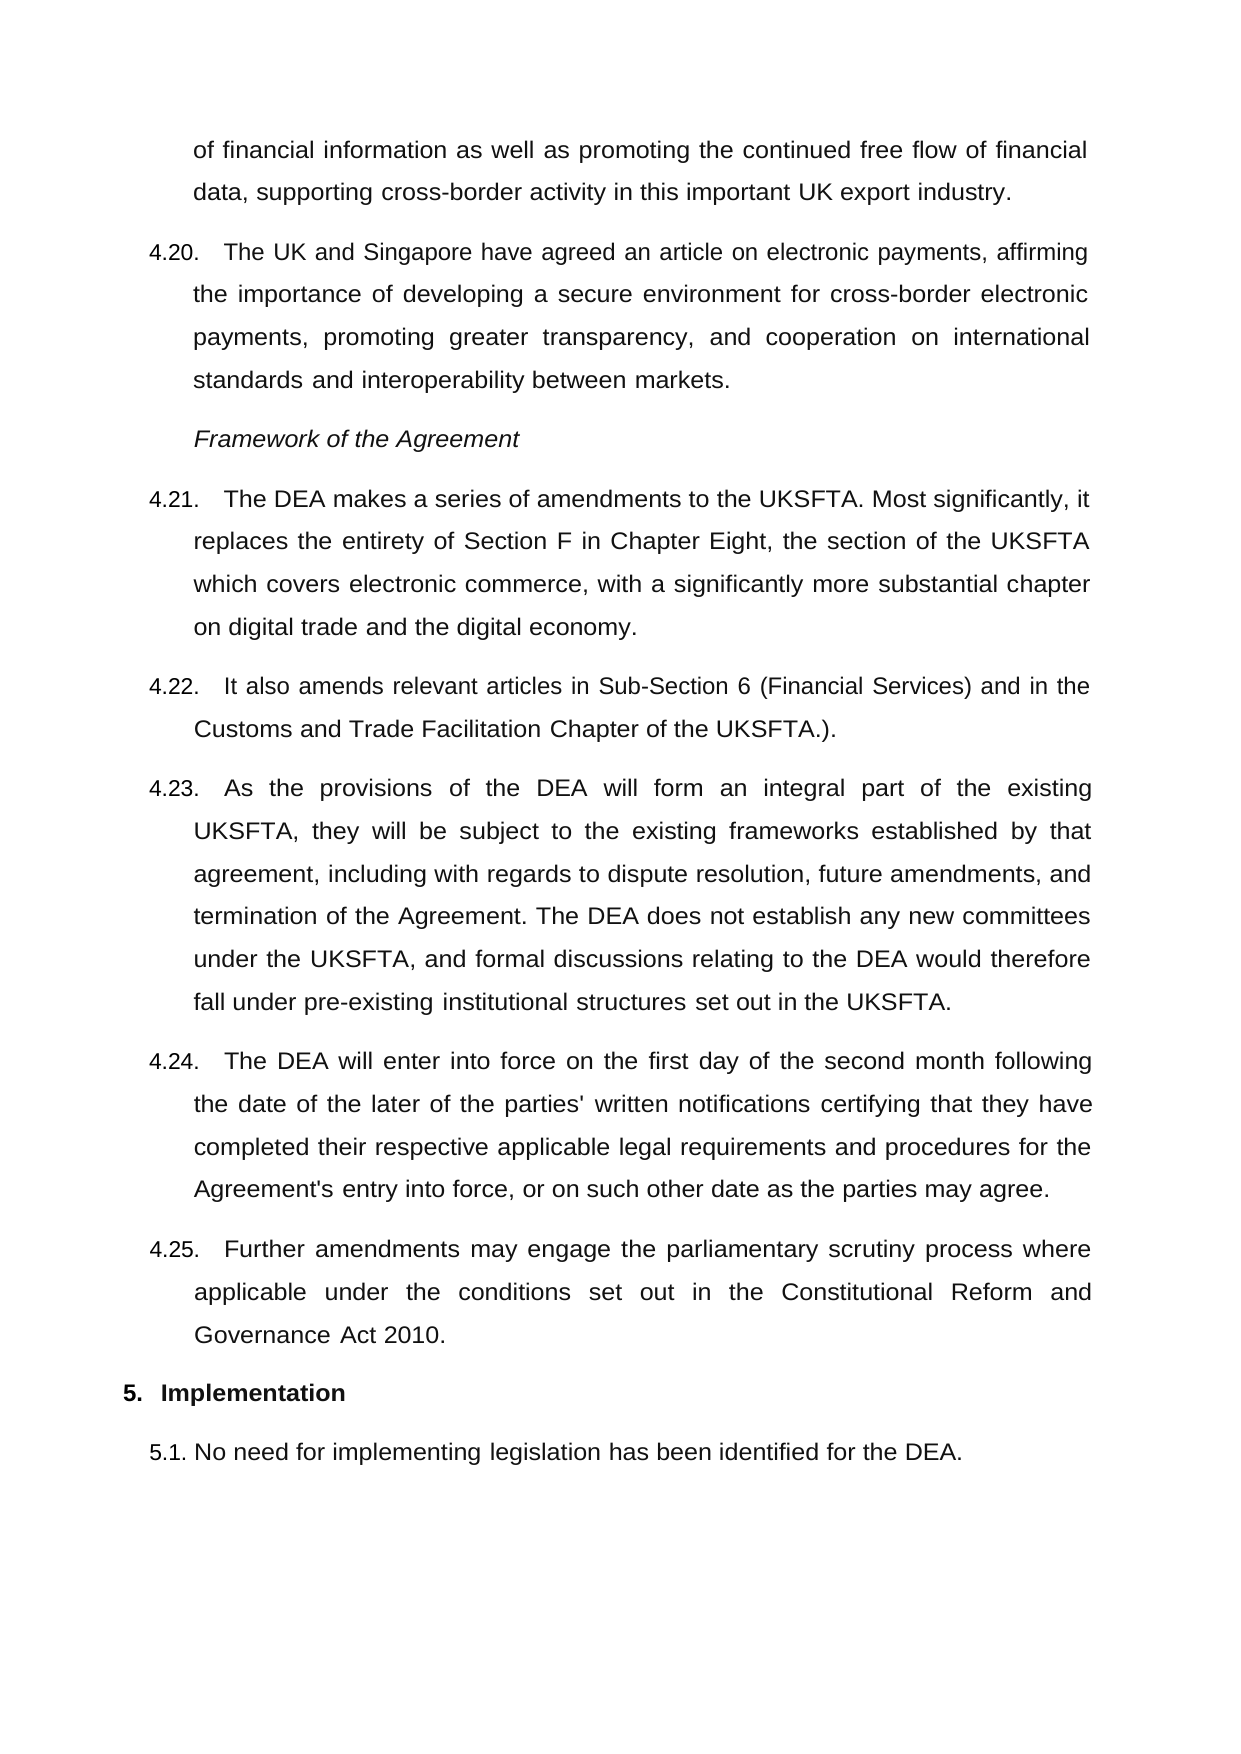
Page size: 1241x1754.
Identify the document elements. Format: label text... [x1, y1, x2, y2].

list The DEA makes a series of amendments to the UKSFTA. Most significantly, it replaces the entirety of Section F in Chapter Eight, the section of the UKSFTA which covers electronic commerce, with a significantly more substantial chapter on digital trade and the digital economy. [149, 484, 1092, 640]
list The UK and Singapore have agreed an article on electronic payments, affirming the importance of developing a secure environment for cross-border electronic payments, promoting greater transparency, and cooperation on international standards and interoperability between markets. [149, 238, 1090, 393]
text of financial information as well as promoting the continued free flow of financial data, supporting cross-border activity in this important UK export industry. [193, 136, 1089, 206]
list Further amendments may engage the parliamentary scrutiny process where applicable under the conditions set out in the Constitutional Reform and Governance Act 2010. [149, 1235, 1093, 1349]
list The DEA will enter into force on the first day of the second month following the date of the later of the parties' written notifications certifying that they have completed their respective applicable legal requirements and procedures for the Agreement's entry into force, or on such other date as the parties may agree. [149, 1047, 1093, 1203]
text Framework of the Agreement [194, 425, 1193, 452]
list No need for implementing legislation has been identified for the DEA. [149, 1438, 1193, 1466]
subtitle Implementation [123, 1378, 1193, 1406]
list It also amends relevant articles in Sub-Section 6 (Financial Services) and in the Customs and Trade Facilitation Chapter of the UKSFTA.). [149, 672, 1092, 742]
list As the provisions of the DEA will form an integral part of the existing UKSFTA, they will be subject to the existing frameworks established by that agreement, including with regards to dispute resolution, future amendments, and termination of the Agreement. The DEA does not establish any new committees under the UKSFTA, and formal discussions relating to the DEA would therefore fall under pre-existing institutional structures set out in the UKSFTA. [149, 774, 1093, 1015]
